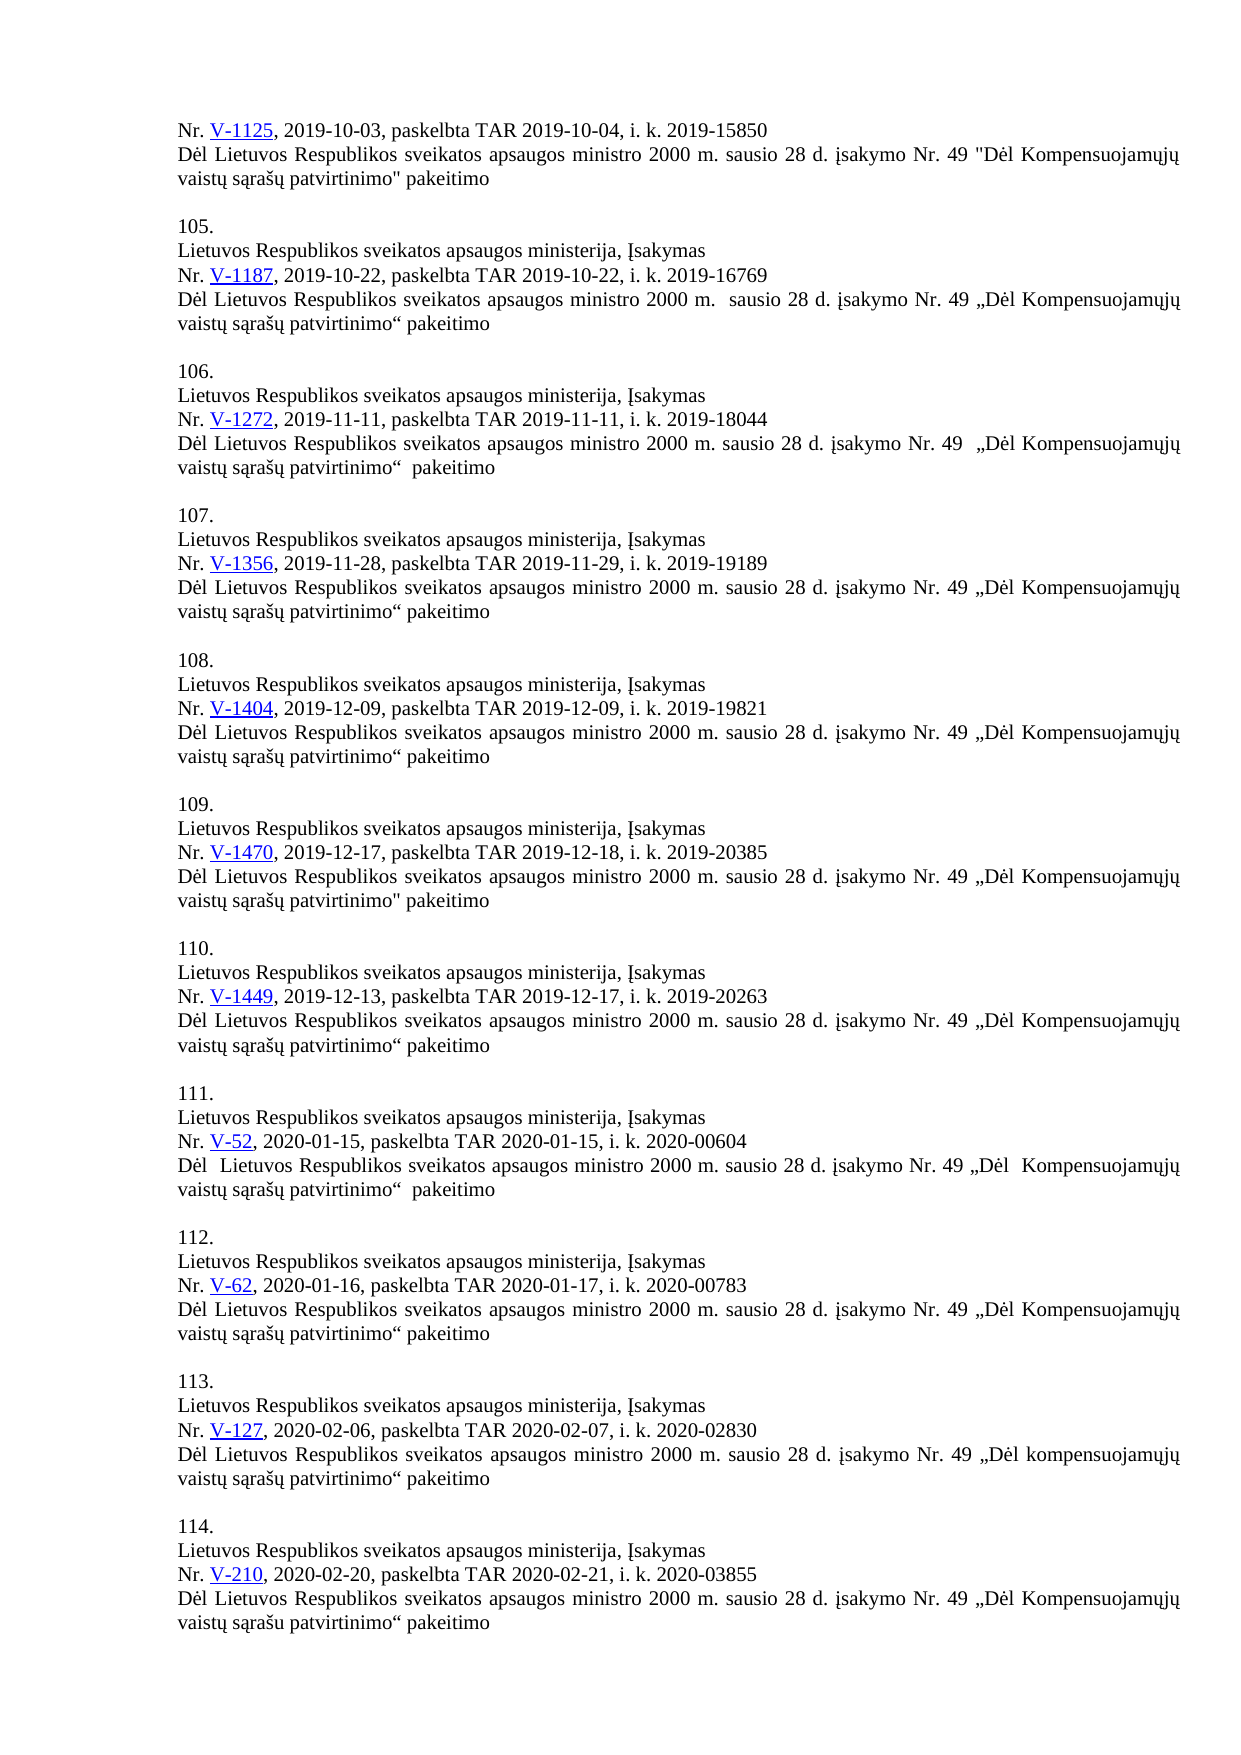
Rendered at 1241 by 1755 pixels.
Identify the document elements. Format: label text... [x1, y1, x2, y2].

text Dėl Lietuvos Respublikos sveikatos apsaugos ministro 2000 m. sausio 28 d. įsakymo Nr. 49 "Dėl Kompensuojamųjų vaistų sąrašų patvirtinimo" pakeitimo [177, 142, 1181, 190]
text Nr. V-1470, 2019-12-17, paskelbta TAR 2019-12-18, i. k. 2019-20385 [177, 840, 1181, 864]
text Nr. V-1125, 2019-10-03, paskelbta TAR 2019-10-04, i. k. 2019-15850 [177, 118, 1181, 142]
text Lietuvos Respublikos sveikatos apsaugos ministerija, Įsakymas [177, 1105, 1181, 1129]
text Lietuvos Respublikos sveikatos apsaugos ministerija, Įsakymas [177, 238, 1181, 262]
text Nr. V-1187, 2019-10-22, paskelbta TAR 2019-10-22, i. k. 2019-16769 [177, 262, 1181, 287]
text Dėl Lietuvos Respublikos sveikatos apsaugos ministro 2000 m. sausio 28 d. įsakymo Nr. 49 „Dėl Kompensuojamųjų vaistų sąrašų patvirtinimo“ pakeitimo [177, 575, 1181, 623]
text Lietuvos Respublikos sveikatos apsaugos ministerija, Įsakymas [177, 672, 1181, 696]
text Dėl Lietuvos Respublikos sveikatos apsaugos ministro 2000 m. sausio 28 d. įsakymo Nr. 49 „Dėl Kompensuojamųjų vaistų sąrašu patvirtinimo“ pakeitimo [177, 1586, 1181, 1634]
text 112. [177, 1225, 1181, 1249]
text 107. [177, 503, 1181, 527]
text Lietuvos Respublikos sveikatos apsaugos ministerija, Įsakymas [177, 1538, 1181, 1562]
text 113. [177, 1369, 1181, 1393]
text Lietuvos Respublikos sveikatos apsaugos ministerija, Įsakymas [177, 1249, 1181, 1273]
text 105. [177, 214, 1181, 238]
text Nr. V-1404, 2019-12-09, paskelbta TAR 2019-12-09, i. k. 2019-19821 [177, 696, 1181, 720]
text Dėl Lietuvos Respublikos sveikatos apsaugos ministro 2000 m. sausio 28 d. įsakymo Nr. 49 „Dėl Kompensuojamųjų vaistų sąrašų patvirtinimo“ pakeitimo [177, 1297, 1181, 1345]
text Dėl Lietuvos Respublikos sveikatos apsaugos ministro 2000 m. sausio 28 d. įsakymo Nr. 49 „Dėl Kompensuojamųjų vaistų sąrašų patvirtinimo“ pakeitimo [177, 431, 1181, 479]
text Nr. V-1356, 2019-11-28, paskelbta TAR 2019-11-29, i. k. 2019-19189 [177, 551, 1181, 575]
text 110. [177, 936, 1181, 960]
text Nr. V-210, 2020-02-20, paskelbta TAR 2020-02-21, i. k. 2020-03855 [177, 1562, 1181, 1586]
text Nr. V-52, 2020-01-15, paskelbta TAR 2020-01-15, i. k. 2020-00604 [177, 1129, 1181, 1153]
text 106. [177, 359, 1181, 383]
text Nr. V-1272, 2019-11-11, paskelbta TAR 2019-11-11, i. k. 2019-18044 [177, 407, 1181, 431]
text Dėl Lietuvos Respublikos sveikatos apsaugos ministro 2000 m. sausio 28 d. įsakymo Nr. 49 „Dėl Kompensuojamųjų vaistų sąrašų patvirtinimo“ pakeitimo [177, 287, 1181, 335]
text 109. [177, 792, 1181, 816]
text Dėl Lietuvos Respublikos sveikatos apsaugos ministro 2000 m. sausio 28 d. įsakymo Nr. 49 „Dėl Kompensuojamųjų vaistų sąrašų patvirtinimo" pakeitimo [177, 864, 1181, 912]
text Lietuvos Respublikos sveikatos apsaugos ministerija, Įsakymas [177, 527, 1181, 551]
text Dėl Lietuvos Respublikos sveikatos apsaugos ministro 2000 m. sausio 28 d. įsakymo Nr. 49 „Dėl Kompensuojamųjų vaistų sąrašų patvirtinimo“ pakeitimo [177, 1153, 1181, 1201]
text Nr. V-62, 2020-01-16, paskelbta TAR 2020-01-17, i. k. 2020-00783 [177, 1273, 1181, 1297]
text 111. [177, 1081, 1181, 1105]
text Dėl Lietuvos Respublikos sveikatos apsaugos ministro 2000 m. sausio 28 d. įsakymo Nr. 49 „Dėl Kompensuojamųjų vaistų sąrašų patvirtinimo“ pakeitimo [177, 1008, 1181, 1057]
text Nr. V-127, 2020-02-06, paskelbta TAR 2020-02-07, i. k. 2020-02830 [177, 1417, 1181, 1442]
text Nr. V-1449, 2019-12-13, paskelbta TAR 2019-12-17, i. k. 2019-20263 [177, 984, 1181, 1008]
text 114. [177, 1514, 1181, 1538]
text Lietuvos Respublikos sveikatos apsaugos ministerija, Įsakymas [177, 383, 1181, 407]
text Dėl Lietuvos Respublikos sveikatos apsaugos ministro 2000 m. sausio 28 d. įsakymo Nr. 49 „Dėl kompensuojamųjų vaistų sąrašų patvirtinimo“ pakeitimo [177, 1442, 1181, 1490]
text Lietuvos Respublikos sveikatos apsaugos ministerija, Įsakymas [177, 816, 1181, 840]
text Lietuvos Respublikos sveikatos apsaugos ministerija, Įsakymas [177, 1393, 1181, 1417]
text Lietuvos Respublikos sveikatos apsaugos ministerija, Įsakymas [177, 960, 1181, 984]
text Dėl Lietuvos Respublikos sveikatos apsaugos ministro 2000 m. sausio 28 d. įsakymo Nr. 49 „Dėl Kompensuojamųjų vaistų sąrašų patvirtinimo“ pakeitimo [177, 720, 1181, 768]
text 108. [177, 647, 1181, 672]
